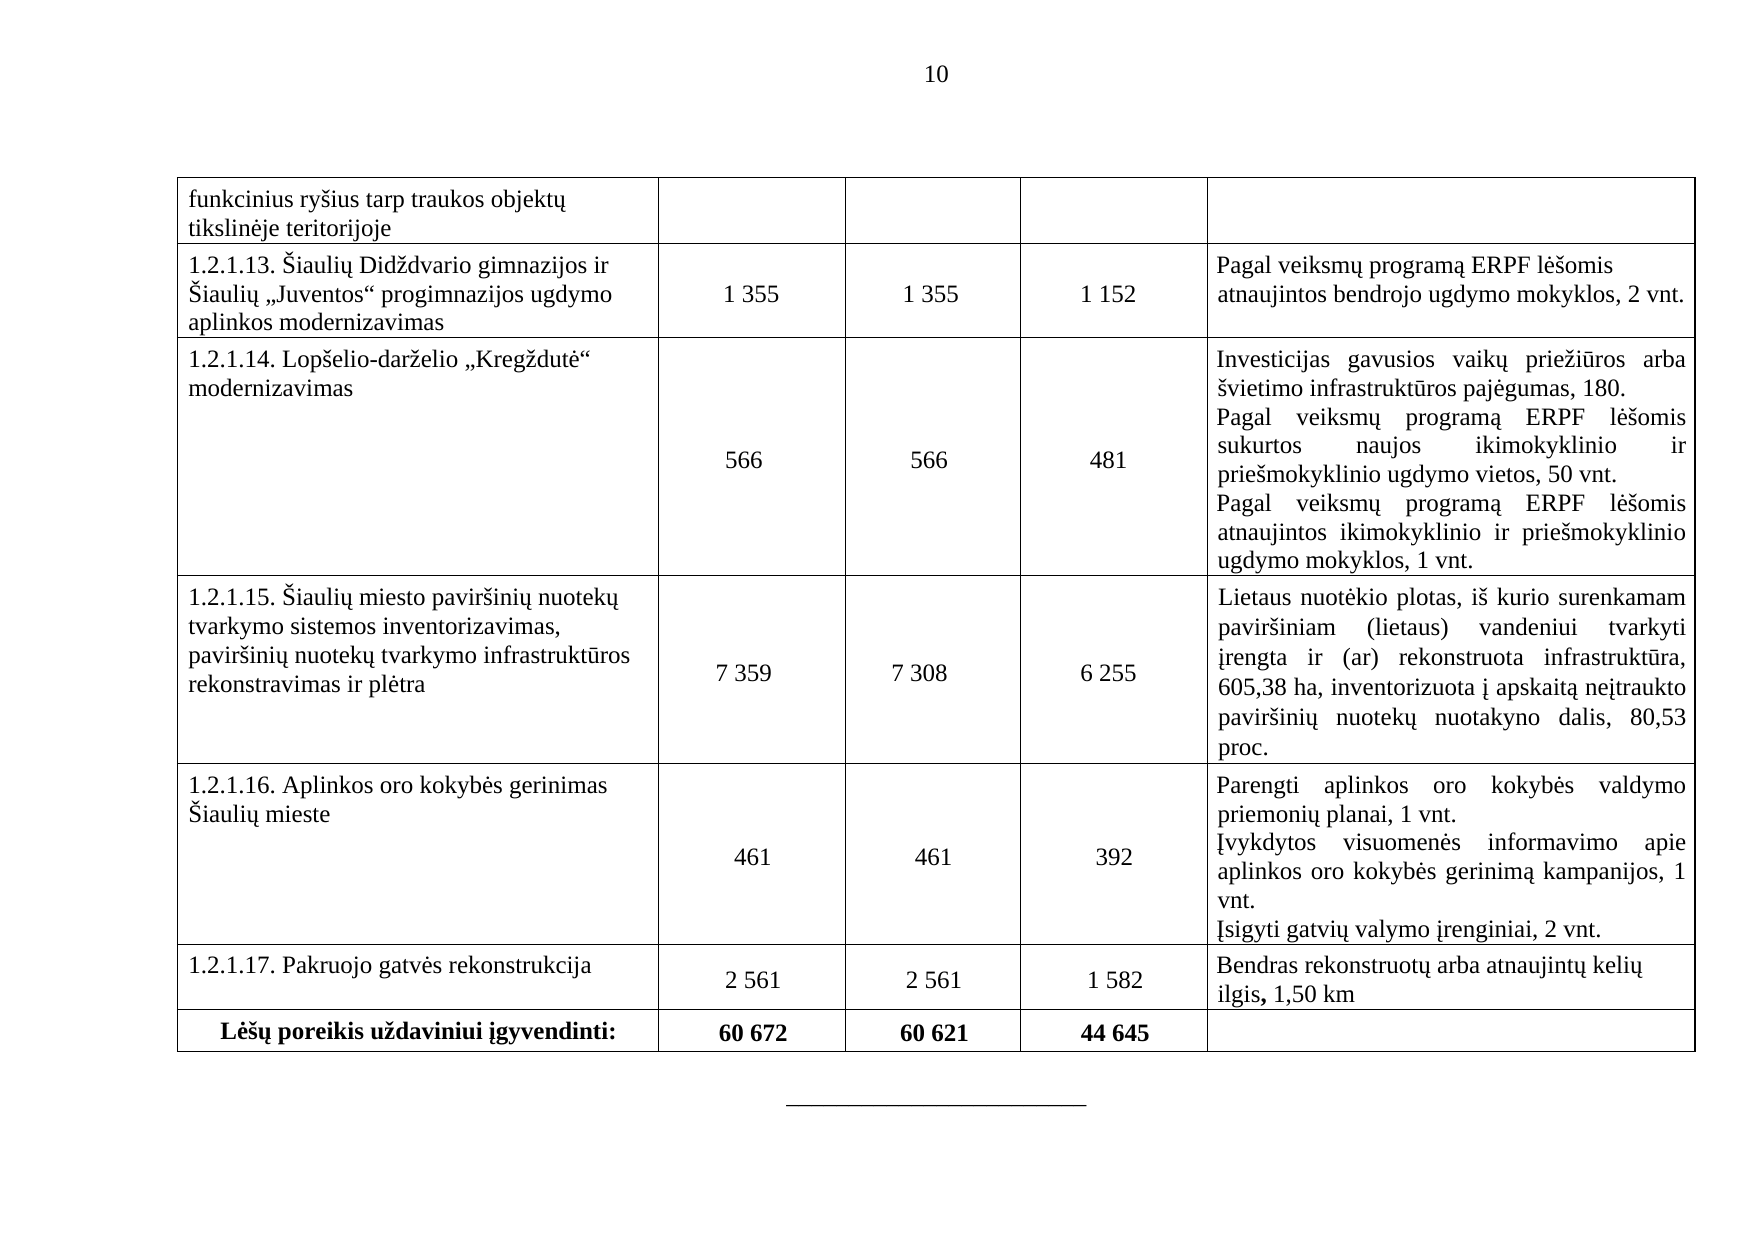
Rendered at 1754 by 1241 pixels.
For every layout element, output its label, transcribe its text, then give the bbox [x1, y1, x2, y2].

table_cell 1.2.1.14. Lopšelio-darželio „Kregždutė“ modernizavimas [178, 338, 658, 575]
table_cell 1.2.1.16. Aplinkos oro kokybės gerinimas Šiaulių mieste [178, 764, 658, 943]
table_cell Investicijas gavusios vaikų priežiūros arba švietimo infrastruktūros pajėgumas, 180. Pagal veiksmų programą ERPF lėšomis sukurtos naujos ikimokyklinio ir priešmokyklinio ugdymo vietos, 50 vnt. Pagal veiksmų programą ERPF lėšomis atnaujintos ikimokyklinio ir priešmokyklinio ugdymo mokyklos, 1 vnt. [1208, 338, 1694, 575]
table_cell 1.2.1.13. Šiaulių Didždvario gimnazijos ir Šiaulių „Juventos“ progimnazijos ugdymo aplinkos modernizavimas [178, 244, 658, 337]
table_cell 461 [659, 764, 845, 943]
table_cell 60 672 [659, 1010, 845, 1051]
table_cell 7 359 [659, 576, 845, 763]
table_cell Bendras rekonstruotų arba atnaujintų kelių ilgis, 1,50 km [1208, 945, 1694, 1009]
table_cell 44 645 [1021, 1010, 1207, 1051]
table_cell 481 [1021, 338, 1207, 575]
table_cell 2 561 [846, 945, 1020, 1009]
table_cell 2 561 [659, 945, 845, 1009]
table_cell Lietaus nuotėkio plotas, iš kurio surenkamam paviršiniam (lietaus) vandeniui tvarkyti įrengta ir (ar) rekonstruota infrastruktūra, 605,38 ha, inventorizuota į apskaitą neįtraukto paviršinių nuotekų nuotakyno dalis, 80,53 proc. [1208, 576, 1694, 763]
table_cell [1208, 1010, 1694, 1051]
table_cell 566 [659, 338, 845, 575]
table_cell [1021, 178, 1207, 243]
table_cell 7 308 [846, 576, 1020, 763]
table_cell Pagal veiksmų programą ERPF lėšomis atnaujintos bendrojo ugdymo mokyklos, 2 vnt. [1208, 244, 1694, 337]
table_cell 1 355 [659, 244, 845, 337]
table_cell 6 255 [1021, 576, 1207, 763]
table_cell [846, 178, 1020, 243]
table_cell [659, 178, 845, 243]
table_cell 566 [846, 338, 1020, 575]
table_cell 1.2.1.17. Pakruojo gatvės rekonstrukcija [178, 945, 658, 1009]
table_cell 461 [846, 764, 1020, 943]
table_cell 1 582 [1021, 945, 1207, 1009]
table_cell [1208, 178, 1694, 243]
table_cell Lėšų poreikis uždaviniui įgyvendinti: [178, 1010, 658, 1051]
text ________________________ [177, 1080, 1695, 1109]
table_cell 1 355 [846, 244, 1020, 337]
table_cell Parengti aplinkos oro kokybės valdymo priemonių planai, 1 vnt. Įvykdytos visuomenės informavimo apie aplinkos oro kokybės gerinimą kampanijos, 1 vnt. Įsigyti gatvių valymo įrenginiai, 2 vnt. [1208, 764, 1694, 943]
table_cell 60 621 [846, 1010, 1020, 1051]
table_cell 1 152 [1021, 244, 1207, 337]
table_cell funkcinius ryšius tarp traukos objektų tikslinėje teritorijoje [178, 178, 658, 243]
table_cell 1.2.1.15. Šiaulių miesto paviršinių nuotekų tvarkymo sistemos inventorizavimas, paviršinių nuotekų tvarkymo infrastruktūros rekonstravimas ir plėtra [178, 576, 658, 763]
table_cell 392 [1021, 764, 1207, 943]
